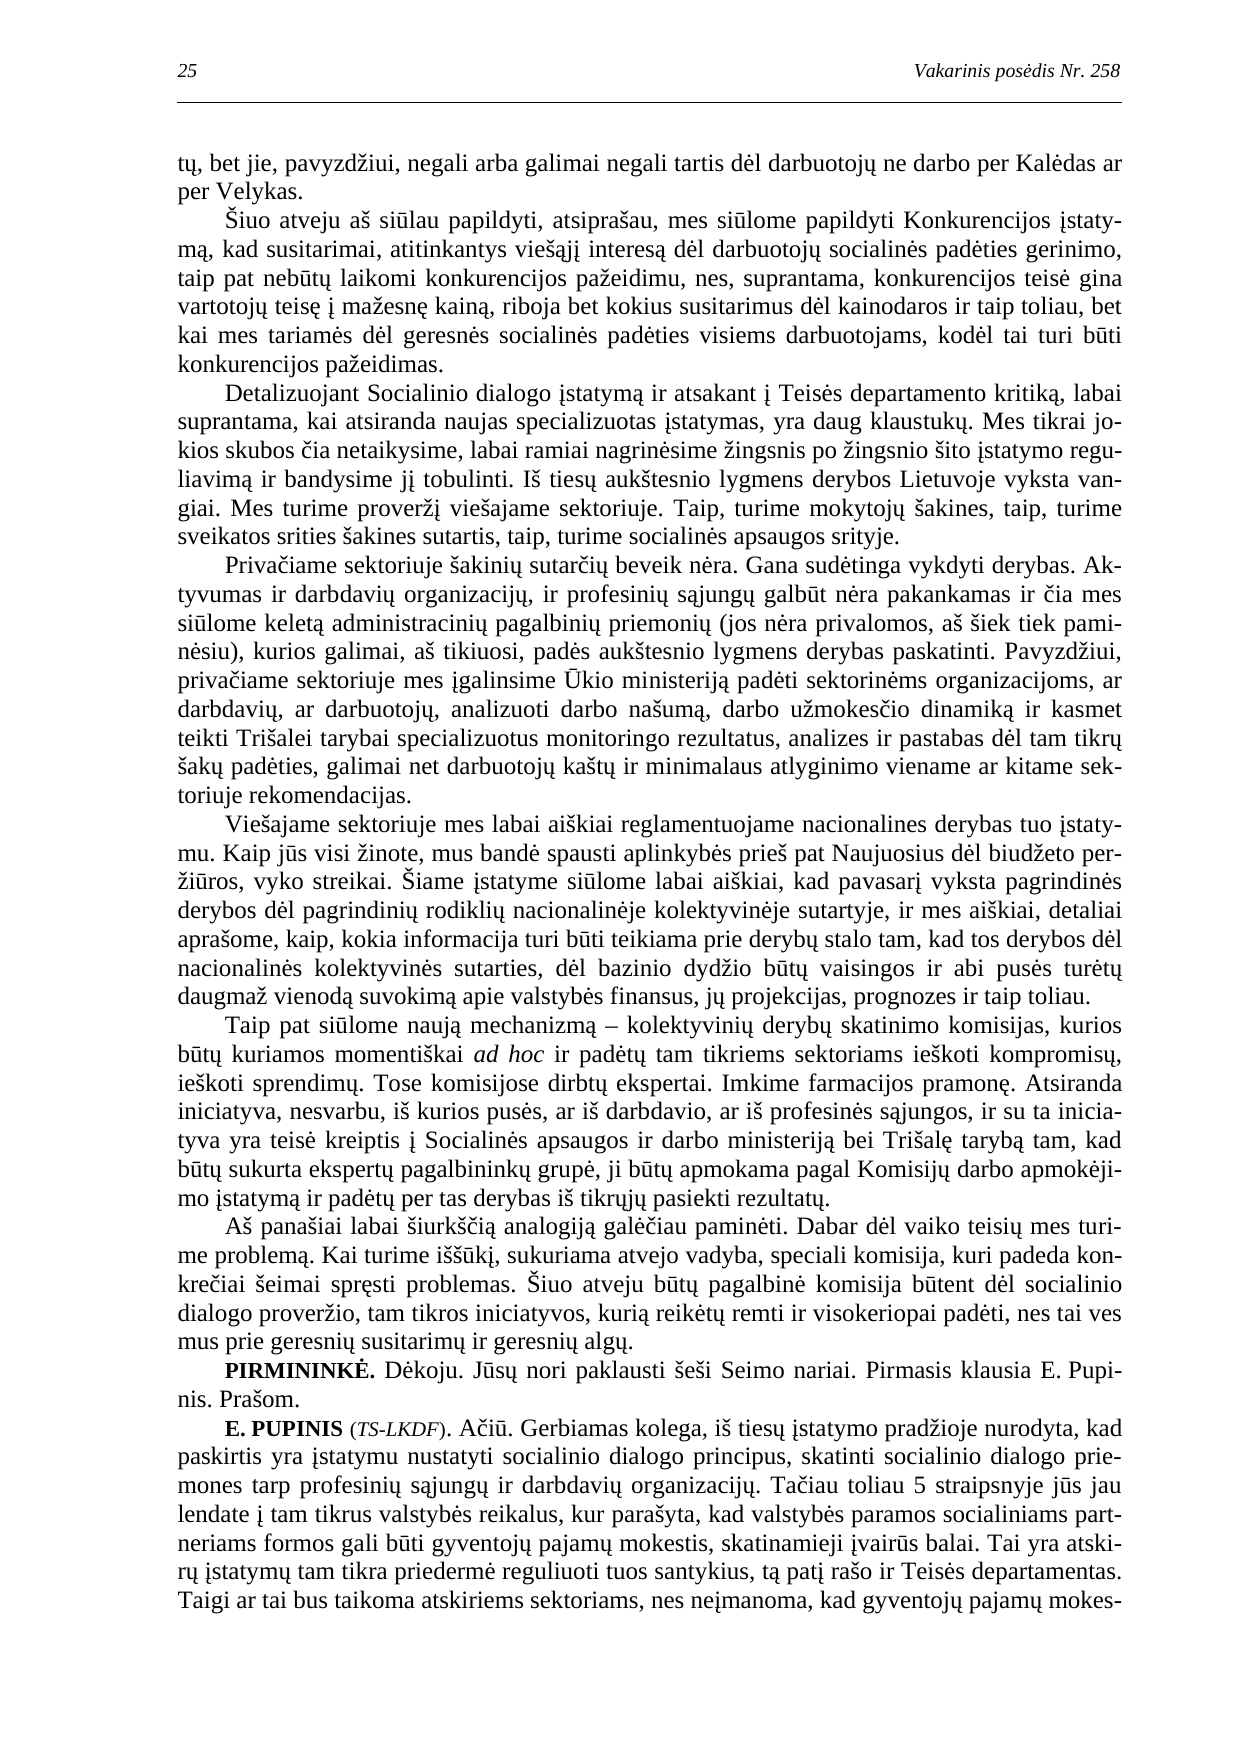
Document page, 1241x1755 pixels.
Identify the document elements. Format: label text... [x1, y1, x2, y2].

text Šiuo at­ve­ju aš siū­lau pa­pil­dy­ti, at­si­pra­šau, mes siū­lo­me pa­pil­dy­ti Kon­ku­ren­ci­jos įsta­ty­mą, kad su­si­ta­ri­mai, ati­tin­kan­tys vie­šą­jį in­te­re­są dėl dar­buo­to­jų so­cia­li­nės pa­dė­ties ge­ri­ni­mo, taip pat ne­bū­tų lai­ko­mi kon­ku­ren­ci­jos pa­žei­di­mu, nes, su­pran­ta­ma, kon­ku­ren­ci­jos tei­sė gi­na var­to­to­jų tei­sę į ma­žes­nę kai­ną, ri­bo­ja bet ko­kius su­si­ta­ri­mus dėl kai­no­da­ros ir taip to­liau, bet kai mes ta­ria­mės dėl ge­res­nės so­cia­li­nės pa­dė­ties vi­siems dar­buo­to­jams, ko­dėl tai tu­ri bū­ti kon­ku­ren­ci­jos pa­žei­di­mas. [177, 205, 1122, 378]
text De­ta­li­zuo­jant So­cia­li­nio dia­lo­go įsta­ty­mą ir at­sa­kant į Tei­sės de­par­ta­men­to kri­ti­ką, la­bai su­pran­ta­ma, kai at­si­ran­da nau­jas spe­cia­li­zuo­tas įsta­ty­mas, yra daug klaus­tu­kų. Mes tik­rai jo­kios sku­bos čia ne­tai­ky­si­me, la­bai ra­miai nag­ri­nė­si­me žings­nis po žings­nio ši­to įsta­ty­mo re­gu­lia­vi­mą ir ban­dy­si­me jį to­bu­lin­ti. Iš tie­sų aukš­tes­nio lyg­mens de­ry­bos Lie­tu­vo­je vyks­ta van­giai. Mes tu­ri­me pro­ver­žį vie­ša­ja­me sek­to­riu­je. Taip, tu­ri­me mo­ky­to­jų ša­ki­nes, taip, tu­ri­me svei­ka­tos sri­ties ša­ki­nes su­tar­tis, taip, tu­ri­me so­cia­li­nės ap­sau­gos sri­ty­je. [177, 378, 1122, 550]
text Taip pat siū­lo­me nau­ją me­cha­niz­mą – ko­lek­ty­vi­nių de­ry­bų ska­ti­ni­mo ko­mi­si­jas, ku­rios bū­tų ku­ria­mos mo­men­tiš­kai ad hoc ir pa­dė­tų tam tik­riems sek­to­riams ieš­ko­ti kom­pro­mi­sų, ieš­ko­ti spren­di­mų. To­se ko­mi­si­jo­se dirb­tų eks­per­tai. Im­ki­me far­ma­ci­jos pra­mo­nę. At­si­ran­da ini­cia­ty­va, ne­svar­bu, iš ku­rios pu­sės, ar iš darb­da­vio, ar iš pro­fe­si­nės są­jun­gos, ir su ta ini­cia­ty­va yra tei­sė kreip­tis į So­cia­li­nės ap­sau­gos ir dar­bo mi­nis­te­ri­ją bei Tri­ša­lę ta­ry­bą tam, kad bū­tų su­kur­ta eks­per­tų pa­gal­bi­nin­kų gru­pė, ji bū­tų ap­mo­ka­ma pa­gal Ko­mi­si­jų dar­bo ap­mo­kė­ji­mo įsta­ty­mą ir pa­dė­tų per tas de­ry­bas iš tik­rų­jų pa­siek­ti re­zul­ta­tų. [177, 1010, 1122, 1211]
text Aš pa­na­šiai la­bai šiurkš­čią ana­lo­gi­ją ga­lė­čiau pa­mi­nė­ti. Da­bar dėl vai­ko tei­sių mes tu­ri­me pro­ble­mą. Kai tu­ri­me iš­šū­kį, su­ku­ria­ma at­ve­jo va­dy­ba, spe­cia­li ko­mi­si­ja, ku­ri pa­de­da kon­kre­čiai šei­mai spręs­ti pro­ble­mas. Šiuo at­ve­ju bū­tų pa­gal­bi­nė ko­mi­si­ja bū­tent dėl so­cia­li­nio dia­lo­go pro­ver­žio, tam tik­ros ini­cia­ty­vos, ku­rią rei­kė­tų rem­ti ir vi­so­ke­rio­pai pa­dė­ti, nes tai ves mus prie ge­res­nių su­si­ta­ri­mų ir ge­res­nių al­gų. [177, 1211, 1122, 1355]
text tų, bet jie, pa­vyz­džiui, ne­ga­li ar­ba ga­li­mai ne­ga­li tar­tis dėl dar­buo­to­jų ne dar­bo per Ka­lė­das ar per Ve­ly­kas. [177, 148, 1122, 205]
text E. PUPINIS (TS-LKDF). Ačiū. Ger­bia­mas ko­le­ga, iš tie­sų įsta­ty­mo pra­džio­je nu­ro­dy­ta, kad pa­skir­tis yra įsta­ty­mu nu­sta­ty­ti so­cia­li­nio dia­lo­go prin­ci­pus, ska­tin­ti so­cia­li­nio dia­lo­go prie­mo­nes tarp pro­fe­si­nių są­jun­gų ir darb­da­vių or­ga­ni­za­ci­jų. Ta­čiau to­liau 5 straips­ny­je jūs jau len­da­te į tam tik­rus vals­ty­bės rei­ka­lus, kur pa­ra­šy­ta, kad vals­ty­bės pa­ra­mos so­cia­li­niams part­ne­riams for­mos ga­li bū­ti gy­ven­to­jų pa­ja­mų mo­kes­tis, ska­ti­na­mie­ji įvai­rūs ba­lai. Tai yra at­ski­rų įsta­ty­mų tam tik­ra prie­der­mė re­gu­liuo­ti tuos san­ty­kius, tą pa­tį ra­šo ir Tei­sės de­par­ta­men­tas. Tai­gi ar tai bus tai­ko­ma at­ski­riems sek­to­riams, nes ne­įma­no­ma, kad gy­ven­to­jų pa­ja­mų mo­kes­ [177, 1413, 1122, 1614]
text PIRMININKĖ. Dė­ko­ju. Jū­sų no­ri pa­klaus­ti še­ši Sei­mo na­riai. Pir­ma­sis klau­sia E. Pu­pi­nis. Pra­šom. [177, 1355, 1122, 1413]
text Vie­ša­ja­me sek­to­riu­je mes la­bai aiš­kiai reg­la­men­tuo­ja­me na­cio­na­li­nes de­ry­bas tuo įsta­ty­mu. Kaip jūs vi­si ži­no­te, mus ban­dė spaus­ti ap­lin­ky­bės prieš pat Nau­juo­sius dėl biu­dže­to per­žiū­ros, vy­ko strei­kai. Šia­me įsta­ty­me siū­lo­me la­bai aiš­kiai, kad pa­va­sa­rį vyks­ta pa­grin­di­nės de­ry­bos dėl pa­grin­di­nių ro­dik­lių na­cio­na­li­nė­je ko­lek­ty­vi­nė­je su­tar­ty­je, ir mes aiš­kiai, de­ta­liai ap­ra­šo­me, kaip, ko­kia in­for­ma­ci­ja tu­ri bū­ti tei­kia­ma prie de­ry­bų sta­lo tam, kad tos de­ry­bos dėl na­cio­na­li­nės ko­lek­ty­vi­nės su­tar­ties, dėl ba­zi­nio dy­džio bū­tų vai­sin­gos ir abi pu­sės tu­rė­tų daug­maž vie­no­dą su­vo­ki­mą apie vals­ty­bės fi­nan­sus, jų pro­jek­ci­jas, prog­no­zes ir taip to­liau. [177, 809, 1122, 1010]
text Pri­va­čia­me sek­to­riu­je ša­ki­nių su­tar­čių be­veik nė­ra. Ga­na su­dė­tin­ga vyk­dy­ti de­ry­bas. Ak­ty­vu­mas ir darb­da­vių or­ga­ni­za­ci­jų, ir pro­fe­si­nių są­jun­gų gal­būt nė­ra pa­kan­ka­mas ir čia mes siū­lo­me ke­le­tą ad­mi­nist­ra­ci­nių pa­gal­bi­nių prie­mo­nių (jos nė­ra pri­va­lo­mos, aš šiek tiek pa­mi­nė­siu), ku­rios ga­li­mai, aš ti­kiuo­si, pa­dės aukš­tes­nio lyg­mens de­ry­bas pa­ska­tin­ti. Pa­vyz­džiui, pri­va­čia­me sek­to­riu­je mes įga­lin­si­me Ūkio mi­nis­te­ri­ją pa­dė­ti sek­to­ri­nėms or­ga­ni­za­ci­joms, ar darb­da­vių, ar dar­buo­to­jų, ana­li­zuo­ti dar­bo na­šu­mą, dar­bo už­mo­kes­čio di­na­mi­ką ir kas­met teik­ti Tri­ša­lei ta­ry­bai spe­cia­li­zuo­tus mo­ni­to­rin­go re­zul­ta­tus, ana­li­zes ir pa­sta­bas dėl tam tik­rų ša­kų pa­dė­ties, ga­li­mai net dar­buo­to­jų kaš­tų ir mi­ni­ma­laus at­ly­gi­ni­mo vie­na­me ar ki­ta­me sek­to­riu­je re­ko­men­da­ci­jas. [177, 550, 1122, 809]
